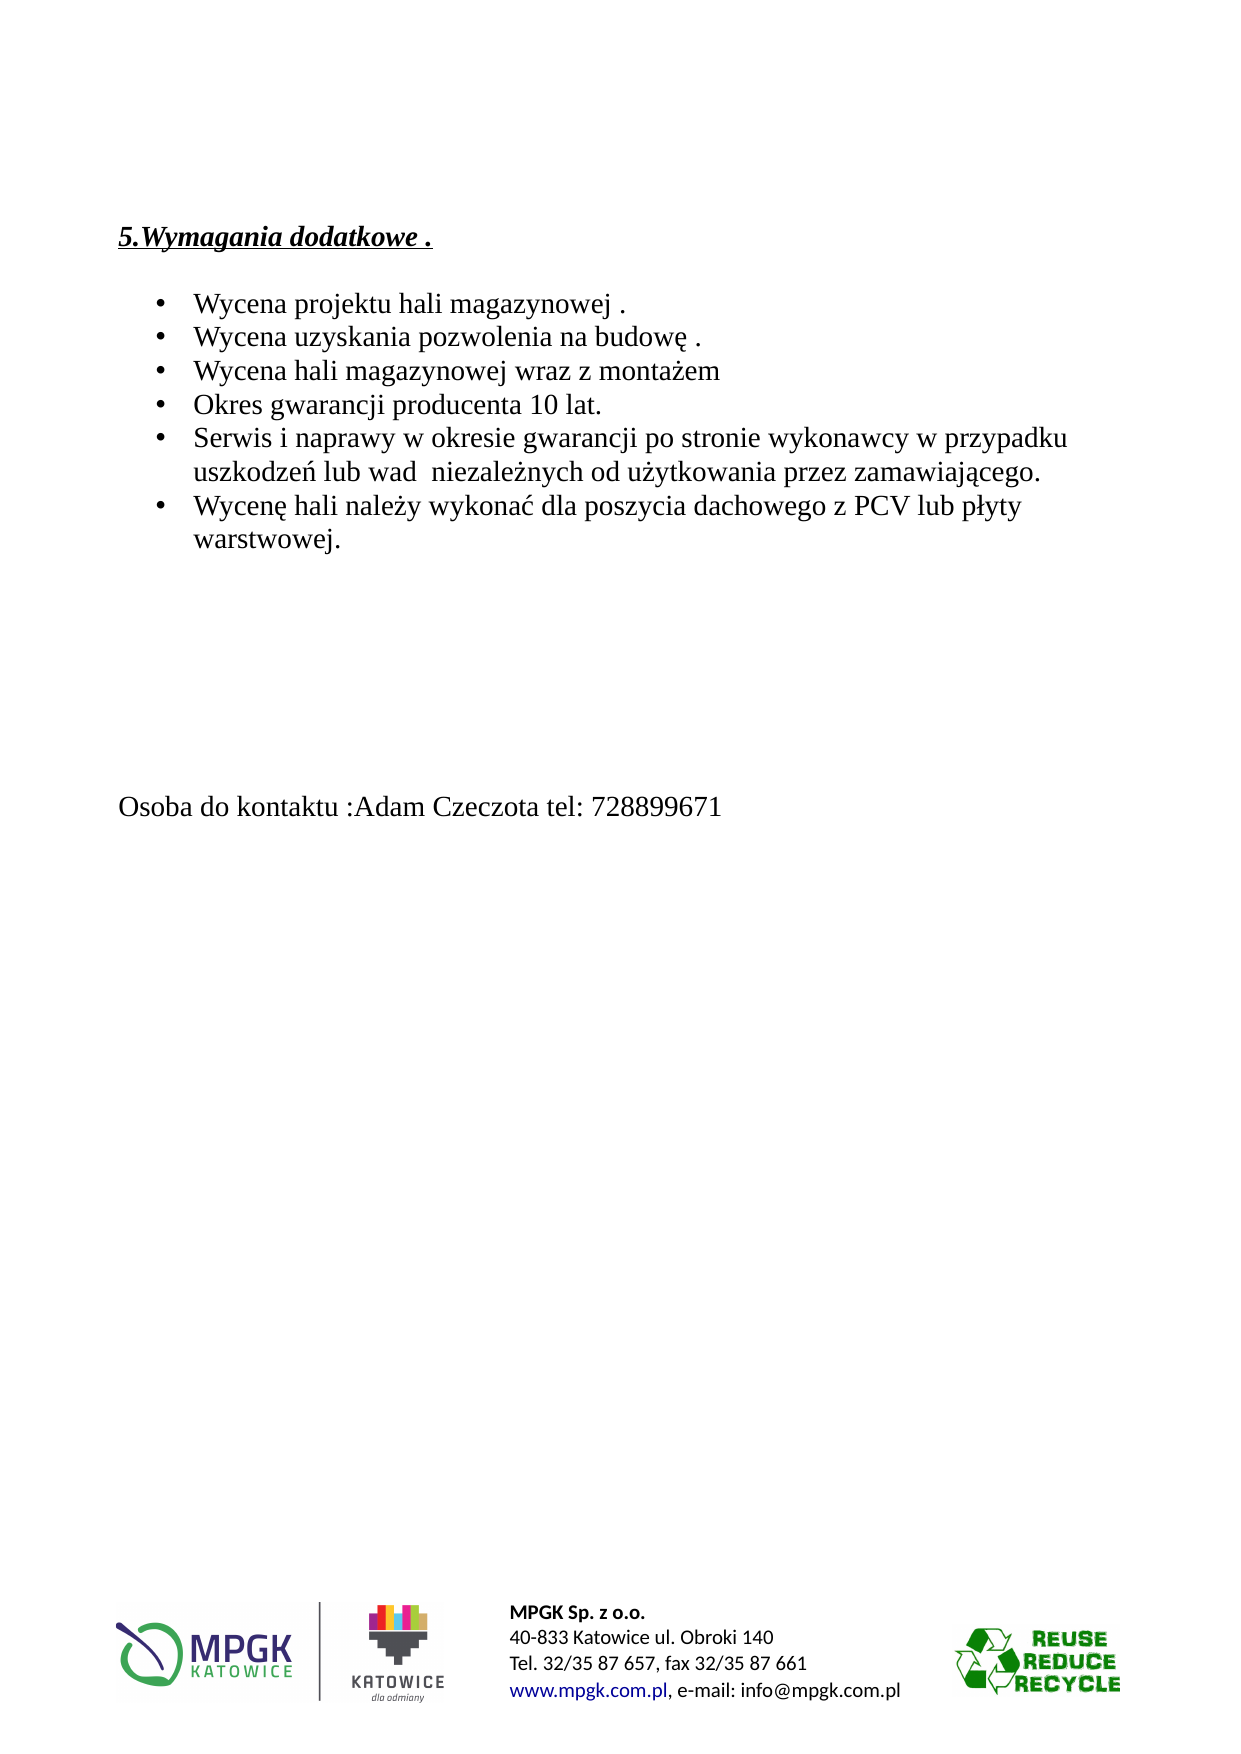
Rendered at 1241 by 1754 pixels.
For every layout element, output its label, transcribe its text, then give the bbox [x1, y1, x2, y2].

picture [115, 1602, 444, 1703]
list Wycena hali magazynowej wraz z montażem [156, 353, 1122, 387]
text Osoba do kontaktu :Adam Czeczota tel: 728899671 [118, 789, 1122, 823]
text 5.Wymagania dodatkowe . [118, 219, 1122, 252]
list Wycena uzyskania pozwolenia na budowę . [156, 319, 1122, 353]
list Wycenę hali należy wykonać dla poszycia dachowego z PCV lub płyty warstwowej. [156, 488, 1122, 555]
list Wycena projektu hali magazynowej . [156, 286, 1122, 319]
list Okres gwarancji producenta 10 lat. [156, 387, 1122, 420]
list Serwis i naprawy w okresie gwarancji po stronie wykonawcy w przypadku uszkodzeń lub wad niezależnych od użytkowania przez zamawiającego. [156, 420, 1122, 488]
picture [952, 1624, 1120, 1697]
